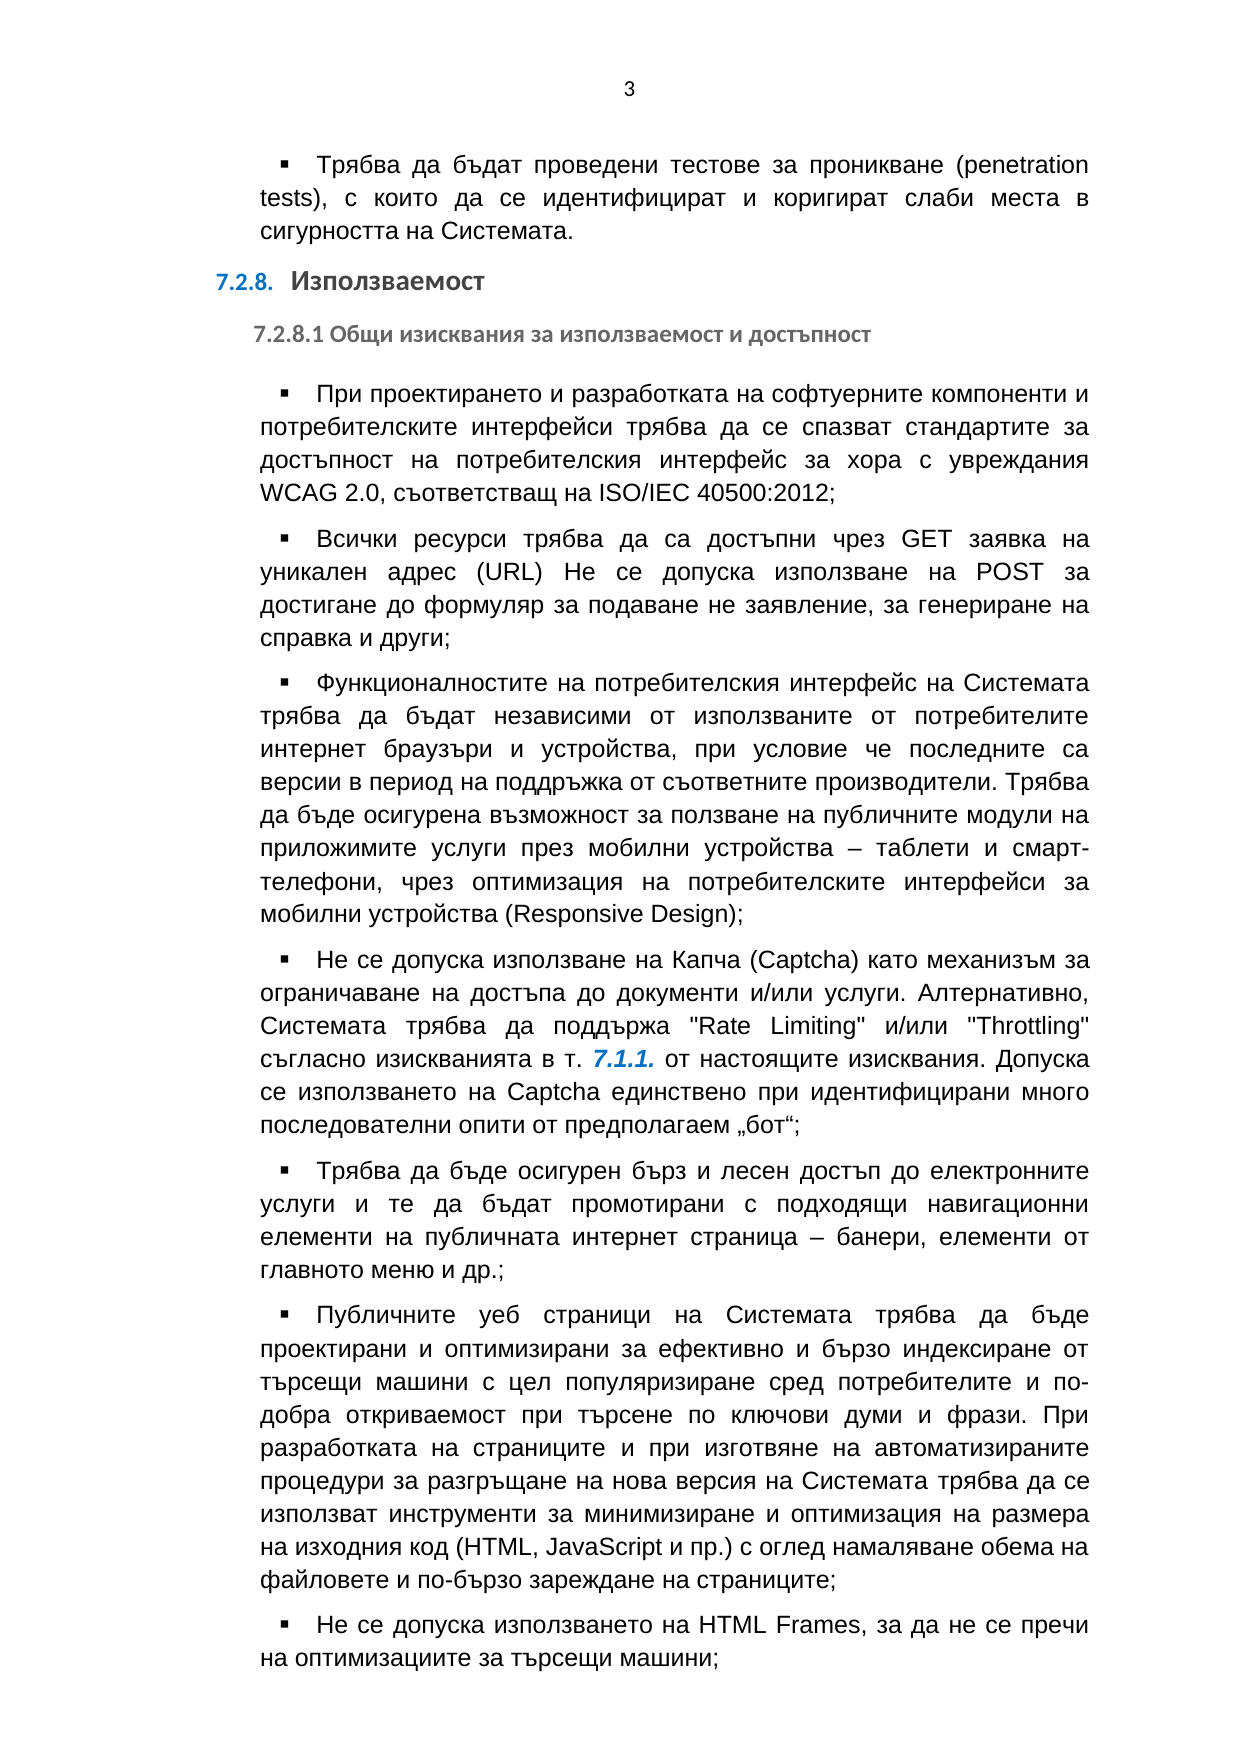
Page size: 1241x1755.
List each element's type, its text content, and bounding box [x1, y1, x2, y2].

list Трябва да бъде осигурен бърз и лесен достъп до електронните услуги и те да бъдат промотирани с подходящи навигационни елементи на публичната интернет страница – банери, елементи от главното меню и др.; [222, 1156, 1090, 1284]
list Не се допуска използване на капча (Captcha) като механизъм за ограничаване на достъпа до документи и/или услуги. Алтернативно, Системата трябва да поддържа "Rate Limiting" и/или "Throttling" съгласно изискванията в т. 7.1.1. от настоящите изисквания. Допуска се използването на Captcha единствено при идентифицирани много последователни опити от предполагаем „бот“; [222, 945, 1090, 1139]
list Общи изисквания за използваемост и достъпност [253, 318, 1090, 349]
list Всички ресурси трябва да са достъпни чрез GET заявка на уникален адрес (URL) Не се допуска използване на POST за достигане до формуляр за подаване не заявление, за генериране на справка и други; [222, 523, 1090, 651]
list Използваемост [216, 262, 1090, 297]
list Публичните уеб страници на Системата трябва да бъде проектирани и оптимизирани за ефективно и бързо индексиране от търсещи машини с цел популяризиране сред потребителите и по-добра откриваемост при търсене по ключови думи и фрази. При разработката на страниците и при изготвяне на автоматизираните процедури за разгръщане на нова версия на Системата трябва да се използват инструменти за минимизиране и оптимизация на размера на изходния код (HTML, JavaScript и пр.) с оглед намаляване обема на файловете и по-бързо зареждане на страниците; [222, 1300, 1090, 1593]
list Не се допуска използването на HTML Frames, за да не се пречи на оптимизациите за търсещи машини; [222, 1610, 1090, 1672]
list Трябва да бъдат проведени тестове за проникване (penetration tests), с които да се идентифицират и коригират слаби места в сигурността на системата. [222, 150, 1090, 245]
list При проектирането и разработката на софтуерните компоненти и потребителските интерфейси трябва да се спазват стандартите за достъпност на потребителския интерфейс за хора с увреждания WCAG 2.0, съответстващ на ISO/IEC 40500:2012; [222, 379, 1090, 507]
list Функционалностите на потребителския интерфейс на Системата трябва да бъдат независими от използваните от потребителите интернет браузъри и устройства, при условие че последните са версии в период на поддръжка от съответните производители. Трябва да бъде осигурена възможност за ползване на публичните модули на приложимите услуги през мобилни устройства – таблети и смарт-телефони, чрез оптимизация на потребителските интерфейси за мобилни устройства (Responsive Design); [222, 668, 1090, 928]
